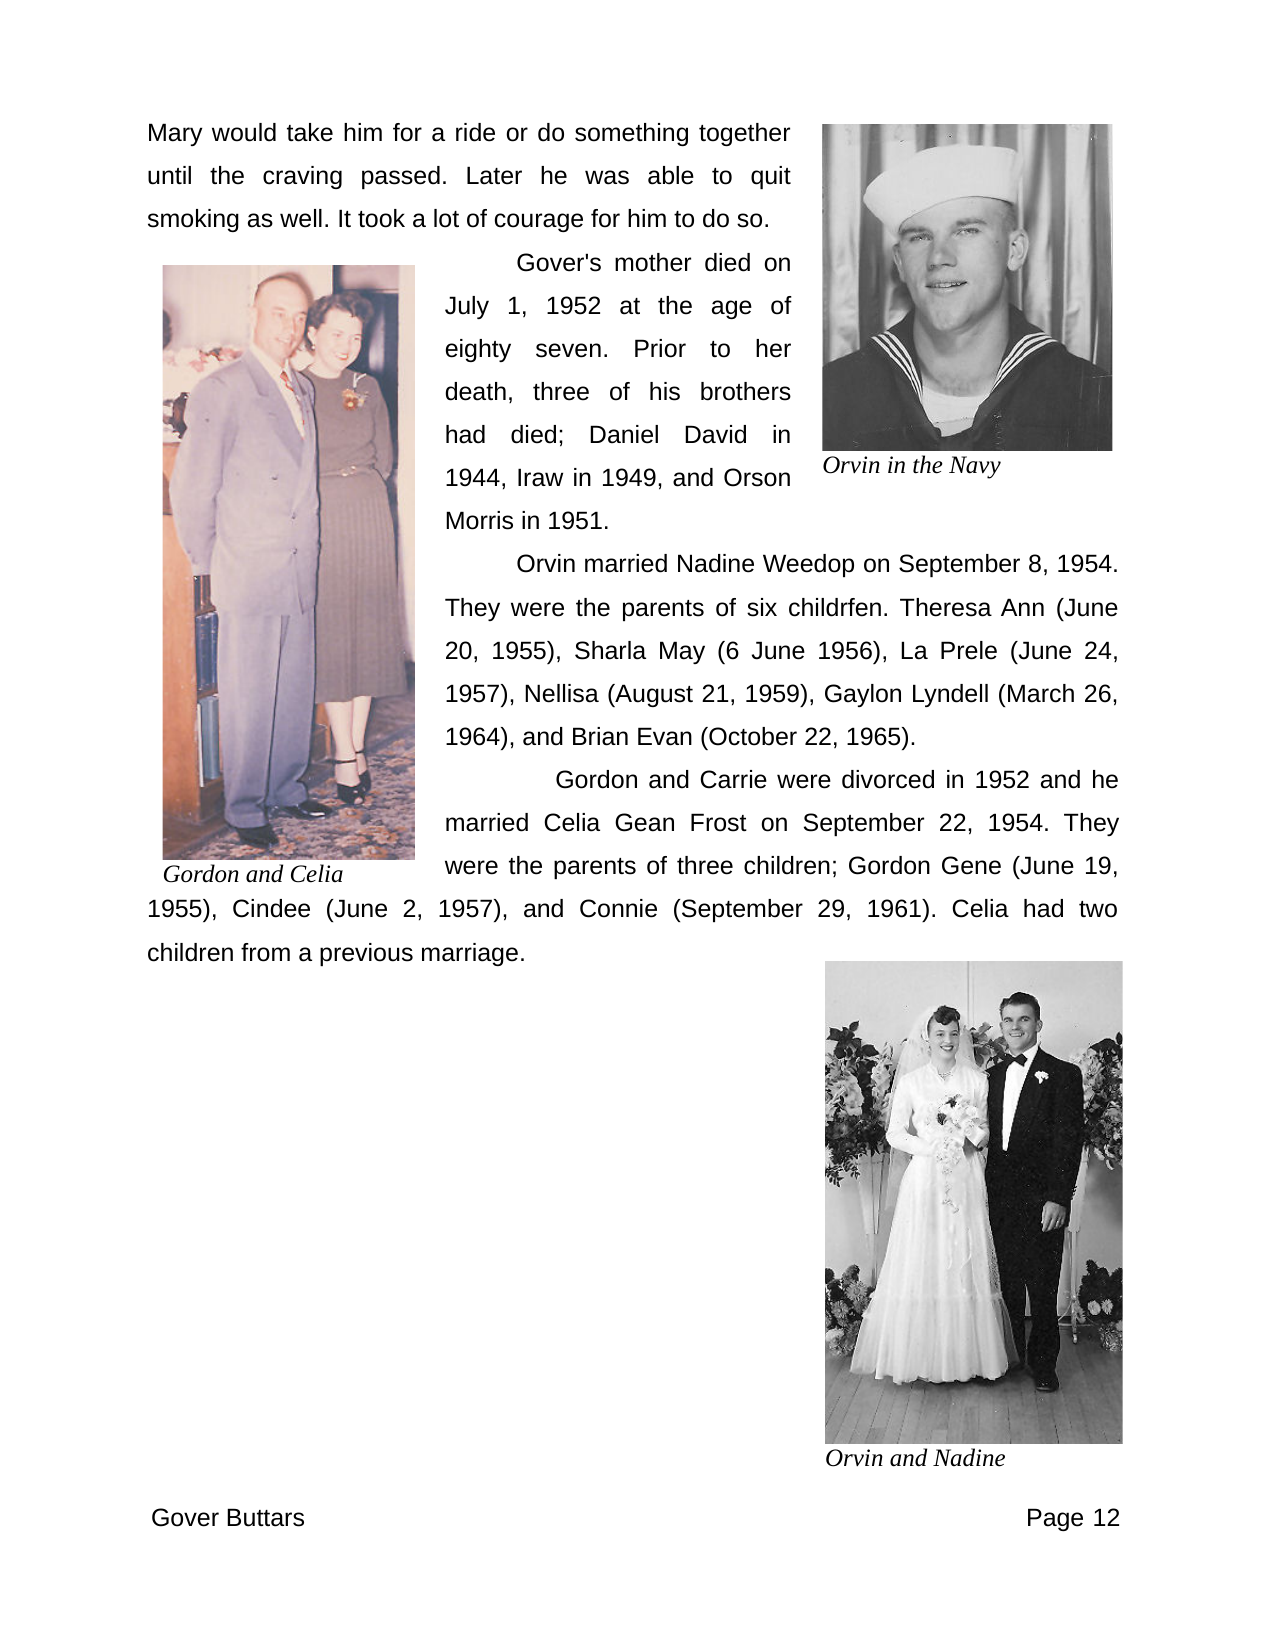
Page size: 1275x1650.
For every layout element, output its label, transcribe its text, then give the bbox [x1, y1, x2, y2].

text Gover's mother died on July 1, 1952 at the age of eighty seven. Prior to her death, three of his brothers had died; Daniel David in 1944, Iraw in 1949, and Orson Morris in 1951. [147, 247, 1120, 535]
text Mary would take him for a ride or do something together until the craving passed. Later he was able to quit smoking as well. It took a lot of courage for him to do so. [147, 118, 822, 233]
text Orvin in the Navy [822, 451, 1112, 479]
picture [162, 265, 415, 860]
picture [822, 124, 1113, 451]
text Gordon and Celia [162, 860, 414, 888]
text Orvin married Nadine Weedop on September 8, 1954. They were the parents of six childrfen. Theresa Ann (June 20, 1955), Sharla May (6 June 1956), La Prele (June 24, 1957), Nellisa (August 21, 1959), Gaylon Lyndell (March 26, 1964), and Brian Evan (October 22, 1965). [415, 549, 1120, 751]
text Gordon and Carrie were divorced in 1952 and he married Celia Gean Frost on September 22, 1954. They were the parents of three children; Gordon Gene (June 19, 1955), Cindee (June 2, 1957), and Connie (September 29, 1961). Celia had two children from a previous marriage. [147, 765, 1120, 966]
picture [825, 961, 1123, 1444]
text Orvin and Nadine [825, 1444, 1122, 1472]
